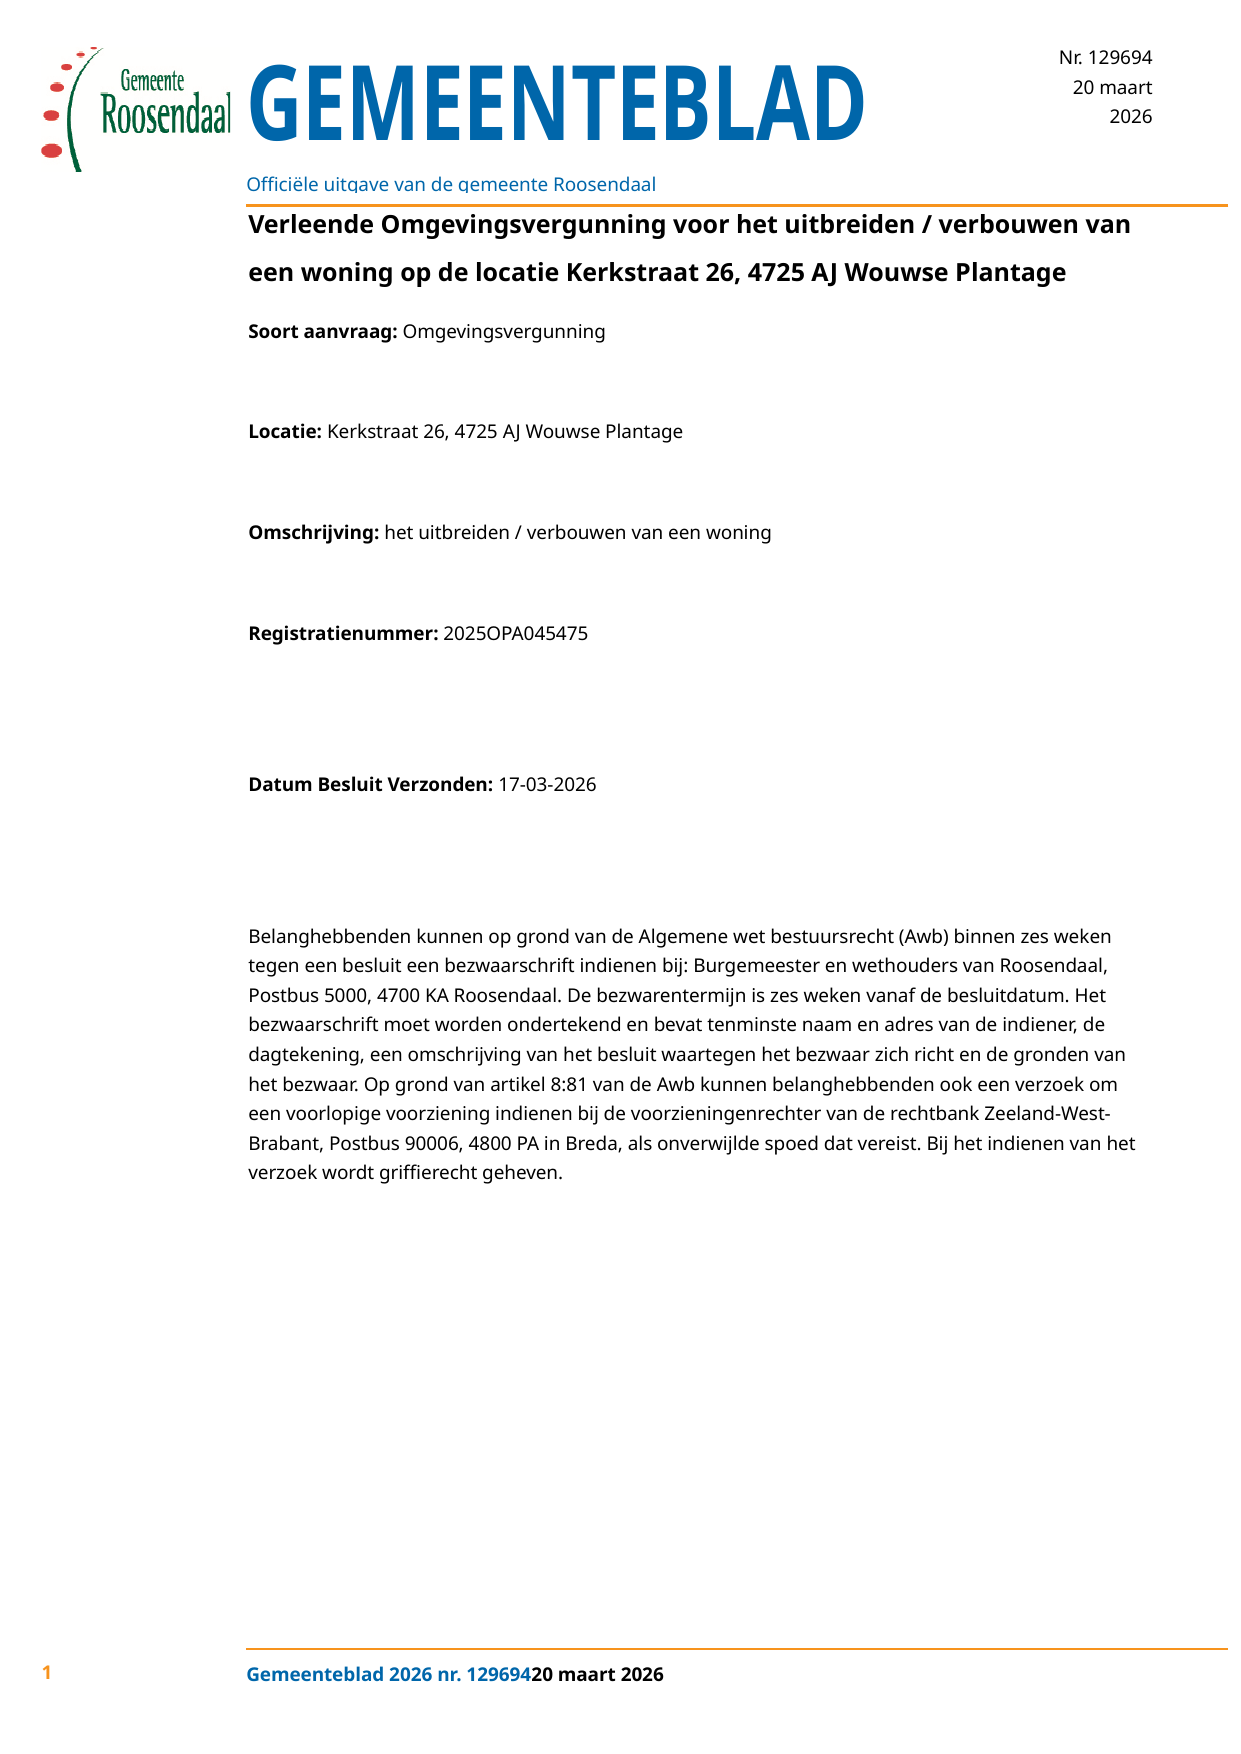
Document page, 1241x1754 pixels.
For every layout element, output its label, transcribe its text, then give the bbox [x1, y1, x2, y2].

text Verleende Omgevingsvergunning voor het uitbreiden / verbouwen van een woning op de locatie Kerkstraat 26, 4725 AJ Wouwse Plantage [248, 207, 1152, 288]
text Locatie: Kerkstraat 26, 4725 AJ Wouwse Plantage [248, 419, 1152, 444]
text Registratienummer: 2025OPA045475 [248, 620, 1152, 646]
text Belanghebbenden kunnen op grond van de Algemene wet bestuursrecht (Awb) binnen zes weken tegen een besluit een bezwaarschrift indienen bij: Burgemeester en wethouders van Roosendaal, Postbus 5000, 4700 KA Roosendaal. De bezwarentermijn is zes weken vanaf de besluitdatum. Het bezwaarschrift moet worden ondertekend en bevat tenminste naam en adres van de indiener, de dagtekening, een omschrijving van het besluit waartegen het bezwaar zich richt en de gronden van het bezwaar. Op grond van artikel 8:81 van de Awb kunnen belanghebbenden ook een verzoek om een voorlopige voorziening indienen bij de voorzieningenrechter van de rechtbank Zeeland-West-Brabant, Postbus 90006, 4800 PA in Breda, als onverwijlde spoed dat vereist. Bij het indienen van het verzoek wordt griffierecht geheven. [248, 923, 1152, 1185]
text Datum Besluit Verzonden: 17-03-2026 [248, 772, 1152, 797]
text Soort aanvraag: Omgevingsvergunning [248, 318, 1152, 344]
picture [41, 47, 231, 172]
text Omschrijving: het uitbreiden / verbouwen van een woning [248, 519, 1152, 545]
